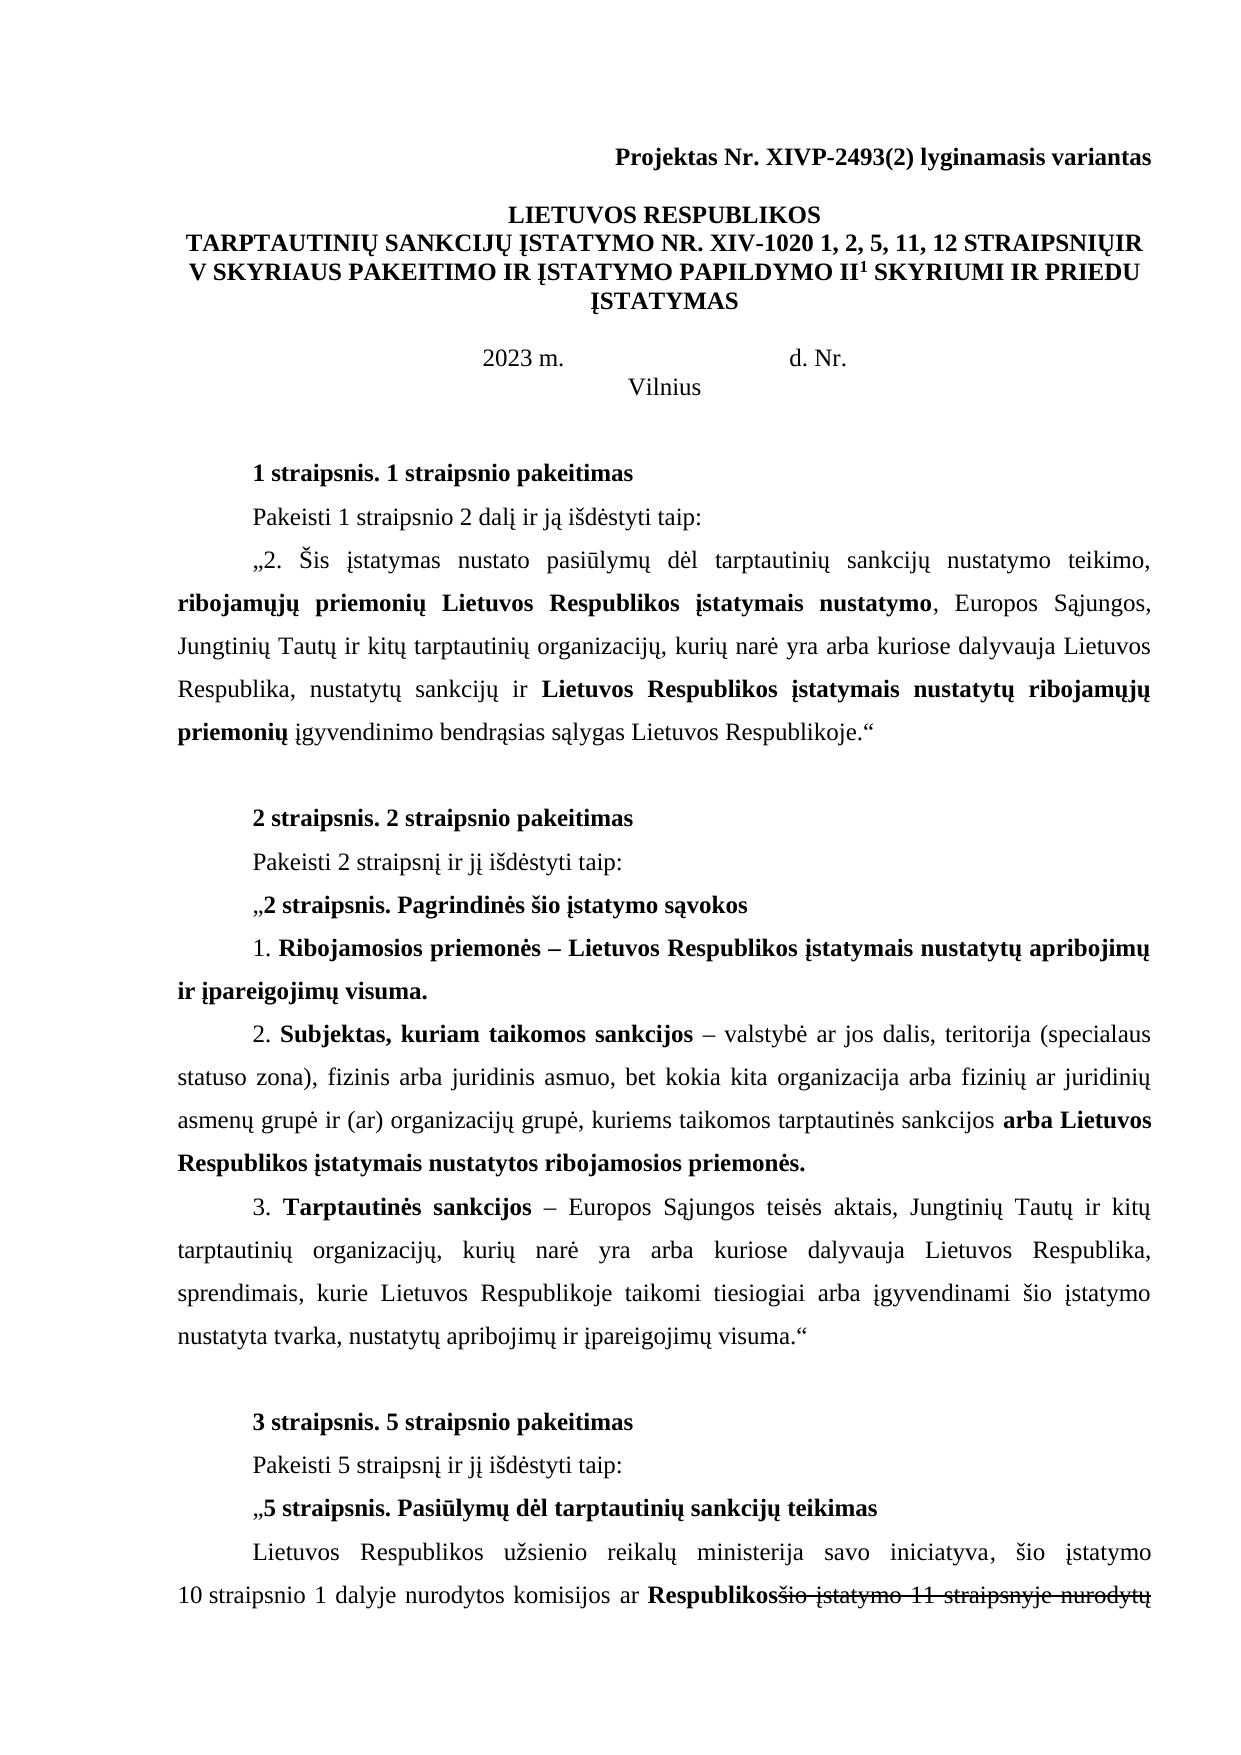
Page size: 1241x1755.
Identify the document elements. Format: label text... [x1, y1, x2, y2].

text 3. Tarptautinės sankcijos – Europos Sąjungos teisės aktais, Jungtinių Tautų ir kitų tarptautinių organizacijų, kurių narė yra arba kuriose dalyvauja Lietuvos Respublika, sprendimais, kurie Lietuvos Respublikoje taikomi tiesiogiai arba įgyvendinami šio įstatymo nustatyta tvarka, nustatytų apribojimų ir įpareigojimų visuma.“ [177, 1192, 1152, 1350]
text TARPTAUTINIŲ SANKCIJŲ ĮSTATYMO NR. XIV-1020 1, 2, 5, 11, 12 STRAIPSNIŲIR V SKYRIAUS PAKEITIMO IR ĮSTATYMO PAPILDYMO II1 SKYRIUMI IR PRIEDU [177, 228, 1152, 286]
text 1. Ribojamosios priemonės – Lietuvos Respublikos įstatymais nustatytų apribojimų ir įpareigojimų visuma. [177, 933, 1152, 1005]
text Pakeisti 5 straipsnį ir jį išdėstyti taip: [177, 1450, 1152, 1479]
text 1 straipsnis. 1 straipsnio pakeitimas [177, 458, 1152, 487]
text 2 straipsnis. 2 straipsnio pakeitimas [177, 803, 1152, 832]
text Vilnius [177, 372, 1152, 401]
text LIETUVOS RESPUBLIKOS [177, 200, 1152, 228]
text Pakeisti 1 straipsnio 2 dalį ir ją išdėstyti taip: [177, 502, 1152, 530]
text Projektas Nr. XIVP-2493(2) lyginamasis variantas [177, 142, 1152, 171]
text ĮSTATYMAS [177, 286, 1152, 315]
text „2 straipsnis. Pagrindinės šio įstatymo sąvokos [177, 890, 1152, 918]
text 2. Subjektas, kuriam taikomos sankcijos – valstybė ar jos dalis, teritorija (specialaus statuso zona), fizinis arba juridinis asmuo, bet kokia kita organizacija arba fizinių ar juridinių asmenų grupė ir (ar) organizacijų grupė, kuriems taikomos tarptautinės sankcijos arba Lietuvos Respublikos įstatymais nustatytos ribojamosios priemonės. [177, 1019, 1152, 1177]
text 3 straipsnis. 5 straipsnio pakeitimas [177, 1407, 1152, 1436]
text „5 straipsnis. Pasiūlymų dėl tarptautinių sankcijų teikimas [177, 1493, 1152, 1522]
text 2023 m. d. Nr. [177, 343, 1152, 372]
text Pakeisti 2 straipsnį ir jį išdėstyti taip: [177, 847, 1152, 875]
text „2. Šis įstatymas nustato pasiūlymų dėl tarptautinių sankcijų nustatymo teikimo, ribojamųjų priemonių Lietuvos Respublikos įstatymais nustatymo, Europos Sąjungos, Jungtinių Tautų ir kitų tarptautinių organizacijų, kurių narė yra arba kuriose dalyvauja Lietuvos Respublika, nustatytų sankcijų ir Lietuvos Respublikos įstatymais nustatytų ribojamųjų priemonių įgyvendinimo bendrąsias sąlygas Lietuvos Respublikoje.“ [177, 545, 1152, 746]
text Lietuvos Respublikos užsienio reikalų ministerija savo iniciatyva, šio įstatymo 10 straipsnio 1 dalyje nurodytos komisijos ar Respublikosšio įstatymo 11 straipsnyje nurodytų [177, 1537, 1152, 1608]
